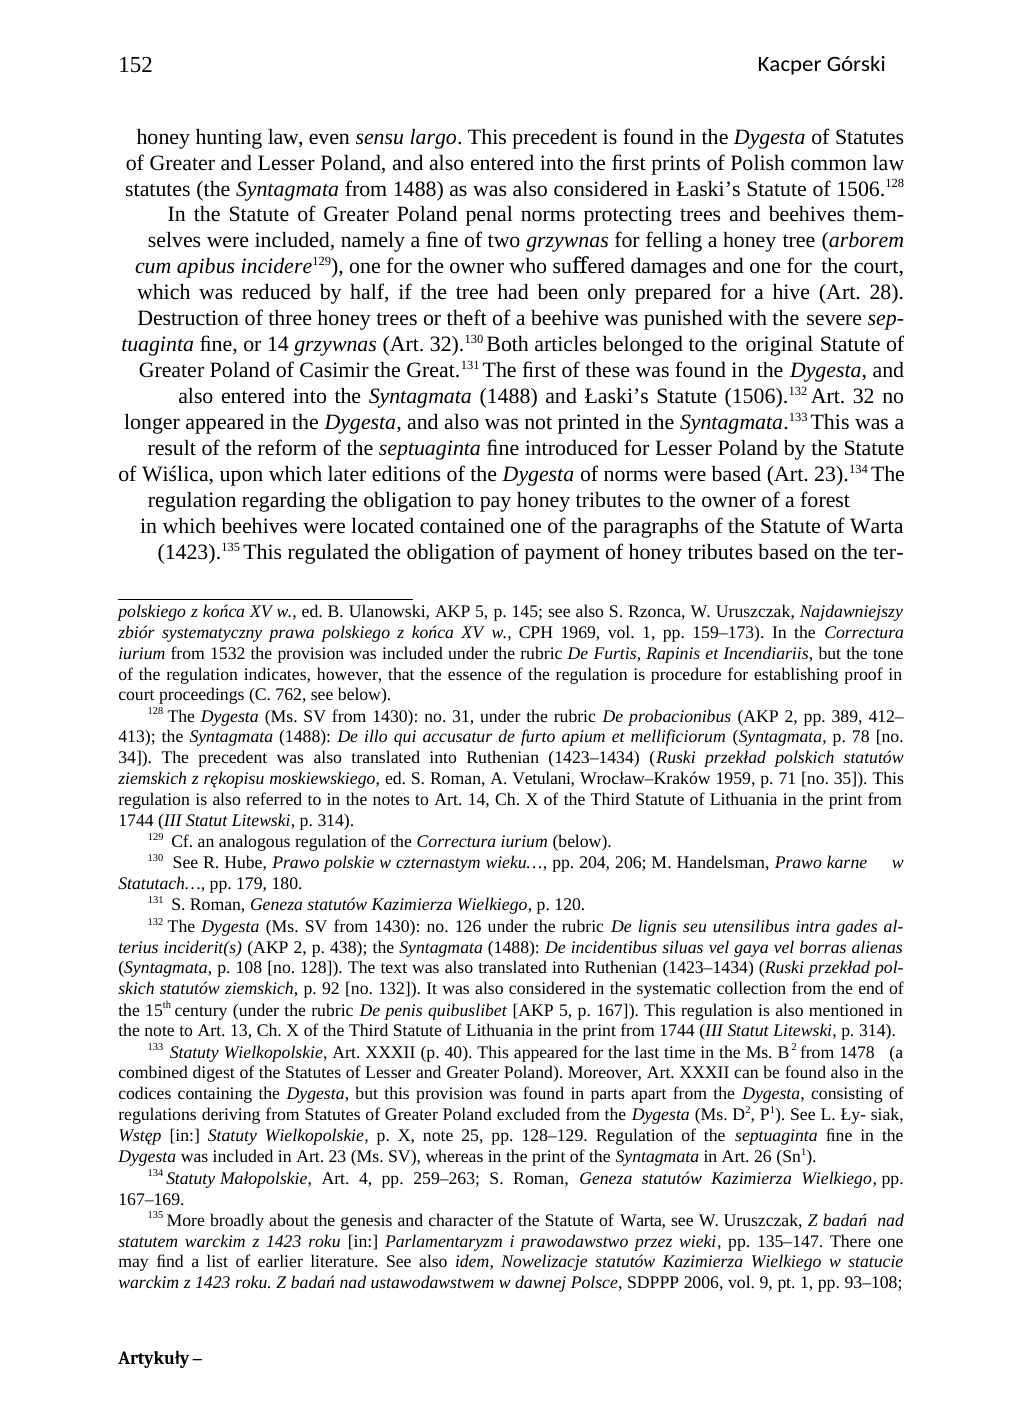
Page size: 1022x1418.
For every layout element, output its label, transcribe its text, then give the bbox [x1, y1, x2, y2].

text 132 The Dygesta (Ms. SV from 1430): no. 126 under the rubric De lignis seu utensilibus intra gades al- terius inciderit(s) (AKP 2, p. 438); the Syntagmata (1488): De incidentibus siluas vel gaya vel borras alienas (Syntagmata, p. 108 [no. 128]). The text was also translated into Ruthenian (1423–1434) (Ruski przekład pol- skich statutów ziemskich, p. 92 [no. 132]). It was also considered in the systematic collection from the end of the 15th century (under the rubric De penis quibuslibet [AKP 5, p. 167]). This regulation is also mentioned in the note to Art. 13, Ch. X of the Third Statute of Lithuania in the print from 1744 (III Statut Litewski, p. 314). [118, 915, 904, 1041]
text 129 Cf. an analogous regulation of the Correctura iurium (below). [148, 831, 915, 851]
text 134 Statuty Małopolskie, Art. 4, pp. 259–263; S. Roman, Geneza statutów Kazimierza Wielkiego, pp. 167–169. [118, 1167, 904, 1209]
text in which beehives were located contained one of the paragraphs of the Statute of Warta (1423).135 This regulated the obligation of payment of honey tributes based on the ter- [118, 513, 904, 564]
text 135 More broadly about the genesis and character of the Statute of Warta, see W. Uruszczak, Z badań nad statutem warckim z 1423 roku [in:] Parlamentaryzm i prawodawstwo przez wieki, pp. 135–147. There one may ﬁnd a list of earlier literature. See also idem, Nowelizacje statutów Kazimierza Wielkiego w statucie warckim z 1423 roku. Z badań nad ustawodawstwem w dawnej Polsce, SDPPP 2006, vol. 9, pt. 1, pp. 93–108; [118, 1209, 904, 1292]
text polskiego z końca XV w., ed. B. Ulanowski, AKP 5, p. 145; see also S. Rzonca, W. Uruszczak, Najdawniejszy zbiór systematyczny prawa polskiego z końca XV w., CPH 1969, vol. 1, pp. 159–173). In the Correctura iurium from 1532 the provision was included under the rubric De Furtis, Rapinis et Incendiariis, but the tone of the regulation indicates, however, that the essence of the regulation is procedure for establishing proof in court proceedings (C. 762, see below). [118, 601, 904, 704]
text 128 The Dygesta (Ms. SV from 1430): no. 31, under the rubric De probacionibus (AKP 2, pp. 389, 412–413); the Syntagmata (1488): De illo qui accusatur de furto apium et mellificiorum (Syntagmata, p. 78 [no. 34]). The precedent was also translated into Ruthenian (1423–1434) (Ruski przekład polskich statutów ziemskich z rękopisu moskiewskiego, ed. S. Roman, A. Vetulani, Wrocław–Kraków 1959, p. 71 [no. 35]). This regulation is also referred to in the notes to Art. 14, Ch. X of the Third Statute of Lithuania in the print from 1744 (III Statut Litewski, p. 314). [118, 705, 904, 830]
text honey hunting law, even sensu largo. This precedent is found in the Dygesta of Statutes of Greater and Lesser Poland, and also entered into the ﬁrst prints of Polish common law statutes (the Syntagmata from 1488) as was also considered in Łaski’s Statute of 1506.128 In the Statute of Greater Poland penal norms protecting trees and beehives them- selves were included, namely a ﬁne of two grzywnas for felling a honey tree (arborem cum apibus incidere129), one for the owner who suﬀered damages and one for the court, which was reduced by half, if the tree had been only prepared for a hive (Art. 28). Destruction of three honey trees or theft of a beehive was punished with the severe sep- tuaginta ﬁne, or 14 grzywnas (Art. 32).130 Both articles belonged to the original Statute of Greater Poland of Casimir the Great.131 The ﬁrst of these was found in the Dygesta, and also entered into the Syntagmata (1488) and Łaski’s Statute (1506).132 Art. 32 no longer appeared in the Dygesta, and also was not printed in the Syntagmata.133 This was a result of the reform of the septuaginta ﬁne introduced for Lesser Poland by the Statute [118, 124, 904, 460]
text 130 See R. Hube, Prawo polskie w czternastym wieku…, pp. 204, 206; M. Handelsman, Prawo karne w Statutach…, pp. 179, 180. [118, 852, 904, 893]
text 133 Statuty Wielkopolskie, Art. XXXII (p. 40). This appeared for the last time in the Ms. B2 from 1478 (a combined digest of the Statutes of Lesser and Greater Poland). Moreover, Art. XXXII can be found also in the codices containing the Dygesta, but this provision was found in parts apart from the Dygesta, consisting of regulations deriving from Statutes of Greater Poland excluded from the Dygesta (Ms. D2, P1). See L. Ły- siak, Wstęp [in:] Statuty Wielkopolskie, p. X, note 25, pp. 128–129. Regulation of the septuaginta ﬁne in the Dygesta was included in Art. 23 (Ms. SV), whereas in the print of the Syntagmata in Art. 26 (Sn1). [118, 1041, 904, 1167]
text of Wiślica, upon which later editions of the Dygesta of norms were based (Art. 23).134 The regulation regarding the obligation to pay honey tributes to the owner of a forest [118, 461, 915, 512]
text 131 S. Roman, Geneza statutów Kazimierza Wielkiego, p. 120. [148, 894, 915, 914]
